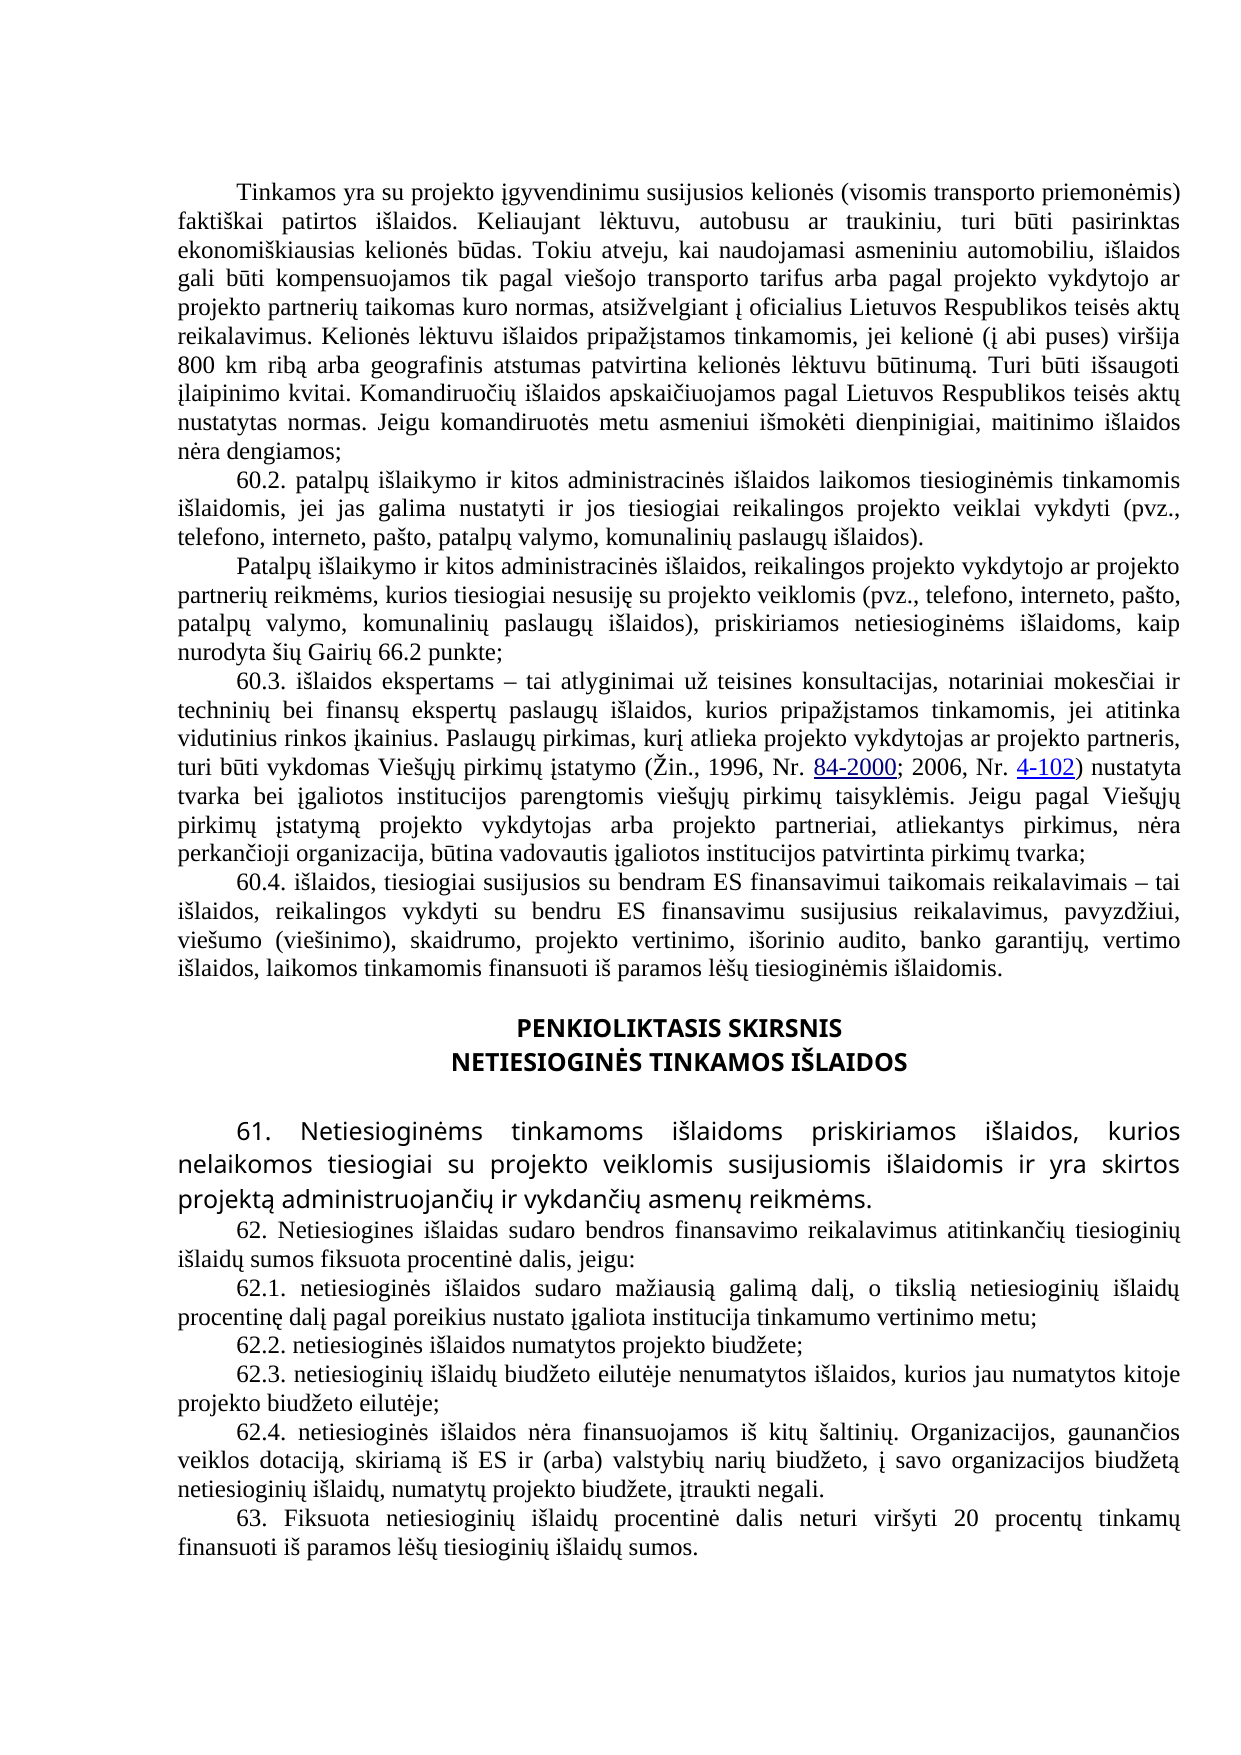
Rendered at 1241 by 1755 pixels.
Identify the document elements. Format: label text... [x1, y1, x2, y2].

text 63. Fiksuota netiesioginių išlaidų procentinė dalis neturi viršyti 20 procentų tinkamų finansuoti iš paramos lėšų tiesioginių išlaidų sumos. [177, 1503, 1181, 1560]
text Patalpų išlaikymo ir kitos administracinės išlaidos, reikalingos projekto vykdytojo ar projekto partnerių reikmėms, kurios tiesiogiai nesusiję su projekto veiklomis (pvz., telefono, interneto, pašto, patalpų valymo, komunalinių paslaugų išlaidos), priskiriamos netiesioginėms išlaidoms, kaip nurodyta šių Gairių 66.2 punkte; [177, 551, 1181, 666]
text 60.2. patalpų išlaikymo ir kitos administracinės išlaidos laikomos tiesioginėmis tinkamomis išlaidomis, jei jas galima nustatyti ir jos tiesiogiai reikalingos projekto veiklai vykdyti (pvz., telefono, interneto, pašto, patalpų valymo, komunalinių paslaugų išlaidos). [177, 465, 1181, 551]
text 61. Netiesioginėms tinkamoms išlaidoms priskiriamos išlaidos, kurios nelaikomos tiesiogiai su projekto veiklomis susijusiomis išlaidomis ir yra skirtos projektą administruojančių ir vykdančių asmenų reikmėms. [177, 1113, 1181, 1215]
text Tinkamos yra su projekto įgyvendinimu susijusios kelionės (visomis transporto priemonėmis) faktiškai patirtos išlaidos. Keliaujant lėktuvu, autobusu ar traukiniu, turi būti pasirinktas ekonomiškiausias kelionės būdas. Tokiu atveju, kai naudojamasi asmeniniu automobiliu, išlaidos gali būti kompensuojamos tik pagal viešojo transporto tarifus arba pagal projekto vykdytojo ar projekto partnerių taikomas kuro normas, atsižvelgiant į oficialius Lietuvos Respublikos teisės aktų reikalavimus. Kelionės lėktuvu išlaidos pripažįstamos tinkamomis, jei kelionė (į abi puses) viršija 800 km ribą arba geografinis atstumas patvirtina kelionės lėktuvu būtinumą. Turi būti išsaugoti įlaipinimo kvitai. Komandiruočių išlaidos apskaičiuojamos pagal Lietuvos Respublikos teisės aktų nustatytas normas. Jeigu komandiruotės metu asmeniui išmokėti dienpinigiai, maitinimo išlaidos nėra dengiamos; [177, 177, 1181, 465]
text 62.4. netiesioginės išlaidos nėra finansuojamos iš kitų šaltinių. Organizacijos, gaunančios veiklos dotaciją, skiriamą iš ES ir (arba) valstybių narių biudžeto, į savo organizacijos biudžetą netiesioginių išlaidų, numatytų projekto biudžete, įtraukti negali. [177, 1417, 1181, 1503]
text PENKIOLIKTASIS SKIRSNIS [177, 1011, 1181, 1045]
text 60.4. išlaidos, tiesiogiai susijusios su bendram ES finansavimui taikomais reikalavimais – tai išlaidos, reikalingos vykdyti su bendru ES finansavimu susijusius reikalavimus, pavyzdžiui, viešumo (viešinimo), skaidrumo, projekto vertinimo, išorinio audito, banko garantijų, vertimo išlaidos, laikomos tinkamomis finansuoti iš paramos lėšų tiesioginėmis išlaidomis. [177, 867, 1181, 982]
text 60.3. išlaidos ekspertams – tai atlyginimai už teisines konsultacijas, notariniai mokesčiai ir techninių bei finansų ekspertų paslaugų išlaidos, kurios pripažįstamos tinkamomis, jei atitinka vidutinius rinkos įkainius. Paslaugų pirkimas, kurį atlieka projekto vykdytojas ar projekto partneris, turi būti vykdomas Viešųjų pirkimų įstatymo (Žin., 1996, Nr. 84-2000; 2006, Nr. 4-102) nustatyta tvarka bei įgaliotos institucijos parengtomis viešųjų pirkimų taisyklėmis. Jeigu pagal Viešųjų pirkimų įstatymą projekto vykdytojas arba projekto partneriai, atliekantys pirkimus, nėra perkančioji organizacija, būtina vadovautis įgaliotos institucijos patvirtinta pirkimų tvarka; [177, 666, 1181, 867]
text NETIESIOGINĖS TINKAMOS IŠLAIDOS [177, 1045, 1181, 1079]
text 62.1. netiesioginės išlaidos sudaro mažiausią galimą dalį, o tikslią netiesioginių išlaidų procentinę dalį pagal poreikius nustato įgaliota institucija tinkamumo vertinimo metu; [177, 1273, 1181, 1330]
text 62.2. netiesioginės išlaidos numatytos projekto biudžete; [177, 1330, 1181, 1359]
text 62. Netiesiogines išlaidas sudaro bendros finansavimo reikalavimus atitinkančių tiesioginių išlaidų sumos fiksuota procentinė dalis, jeigu: [177, 1215, 1181, 1273]
text 62.3. netiesioginių išlaidų biudžeto eilutėje nenumatytos išlaidos, kurios jau numatytos kitoje projekto biudžeto eilutėje; [177, 1359, 1181, 1417]
